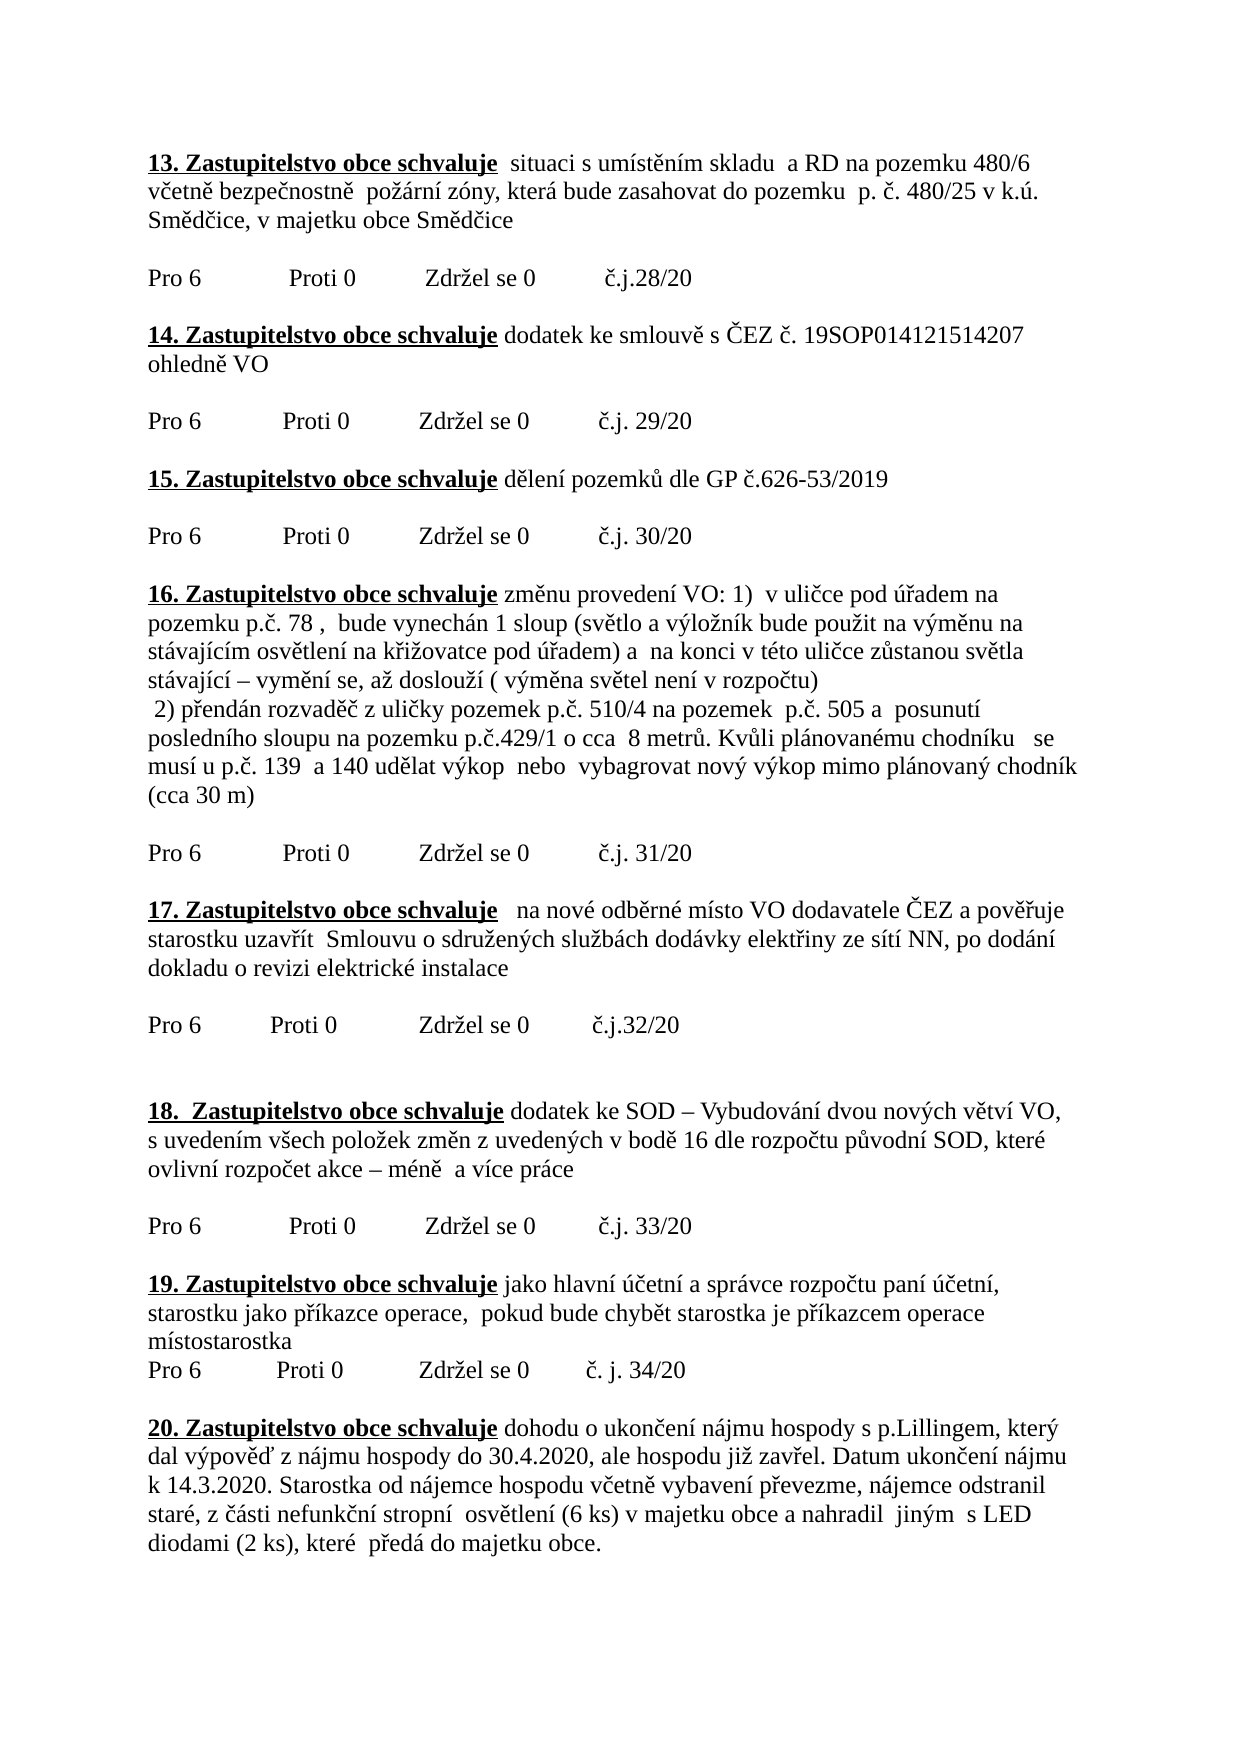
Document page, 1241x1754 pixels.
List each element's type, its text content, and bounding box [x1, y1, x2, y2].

text 20. Zastupitelstvo obce schvaluje dohodu o ukončení nájmu hospody s p.Lillingem, který dal výpověď z nájmu hospody do 30.4.2020, ale hospodu již zavřel. Datum ukončení nájmu k 14.3.2020. Starostka od nájemce hospodu včetně vybavení převezme, nájemce odstranil staré, z části nefunkční stropní osvětlení (6 ks) v majetku obce a nahradil jiným s LED diodami (2 ks), které předá do majetku obce. [148, 1413, 1093, 1556]
text 17. Zastupitelstvo obce schvaluje na nové odběrné místo VO dodavatele ČEZ a pověřuje starostku uzavřít Smlouvu o sdružených službách dodávky elektřiny ze sítí NN, po dodání dokladu o revizi elektrické instalace [148, 895, 1093, 981]
text 16. Zastupitelstvo obce schvaluje změnu provedení VO: 1) v uličce pod úřadem na pozemku p.č. 78 , bude vynechán 1 sloup (světlo a výložník bude použit na výměnu na stávajícím osvětlení na křižovatce pod úřadem) a na konci v této uličce zůstanou světla stávající – vymění se, až doslouží ( výměna světel není v rozpočtu) [148, 579, 1093, 694]
text Pro 6 Proti 0 Zdržel se 0 č.j. 29/20 [148, 406, 1093, 435]
text 18. Zastupitelstvo obce schvaluje dodatek ke SOD – Vybudování dvou nových větví VO, s uvedením všech položek změn z uvedených v bodě 16 dle rozpočtu původní SOD, které ovlivní rozpočet akce – méně a více práce [148, 1096, 1093, 1183]
text 13. Zastupitelstvo obce schvaluje situaci s umístěním skladu a RD na pozemku 480/6 včetně bezpečnostně požární zóny, která bude zasahovat do pozemku p. č. 480/25 v k.ú. Smědčice, v majetku obce Smědčice [148, 148, 1093, 234]
text Pro 6 Proti 0 Zdržel se 0 č.j. 31/20 [148, 838, 1093, 866]
text Pro 6 Proti 0 Zdržel se 0 č.j.32/20 [148, 1010, 1093, 1039]
text Pro 6 Proti 0 Zdržel se 0 č.j. 30/20 [148, 521, 1093, 550]
text Pro 6 Proti 0 Zdržel se 0 č.j.28/20 [148, 263, 1093, 291]
text 14. Zastupitelstvo obce schvaluje dodatek ke smlouvě s ČEZ č. 19SOP014121514207 ohledně VO [148, 320, 1093, 378]
text 15. Zastupitelstvo obce schvaluje dělení pozemků dle GP č.626-53/2019 [148, 464, 1093, 493]
text 2) přendán rozvaděč z uličky pozemek p.č. 510/4 na pozemek p.č. 505 a posunutí posledního sloupu na pozemku p.č.429/1 o cca 8 metrů. Kvůli plánovanému chodníku se musí u p.č. 139 a 140 udělat výkop nebo vybagrovat nový výkop mimo plánovaný chodník (cca 30 m) [148, 694, 1093, 809]
text Pro 6 Proti 0 Zdržel se 0 č.j. 33/20 [148, 1211, 1093, 1240]
text Pro 6 Proti 0 Zdržel se 0 č. j. 34/20 [148, 1355, 1093, 1384]
text 19. Zastupitelstvo obce schvaluje jako hlavní účetní a správce rozpočtu paní účetní, starostku jako příkazce operace, pokud bude chybět starostka je příkazcem operace místostarostka [148, 1269, 1093, 1355]
